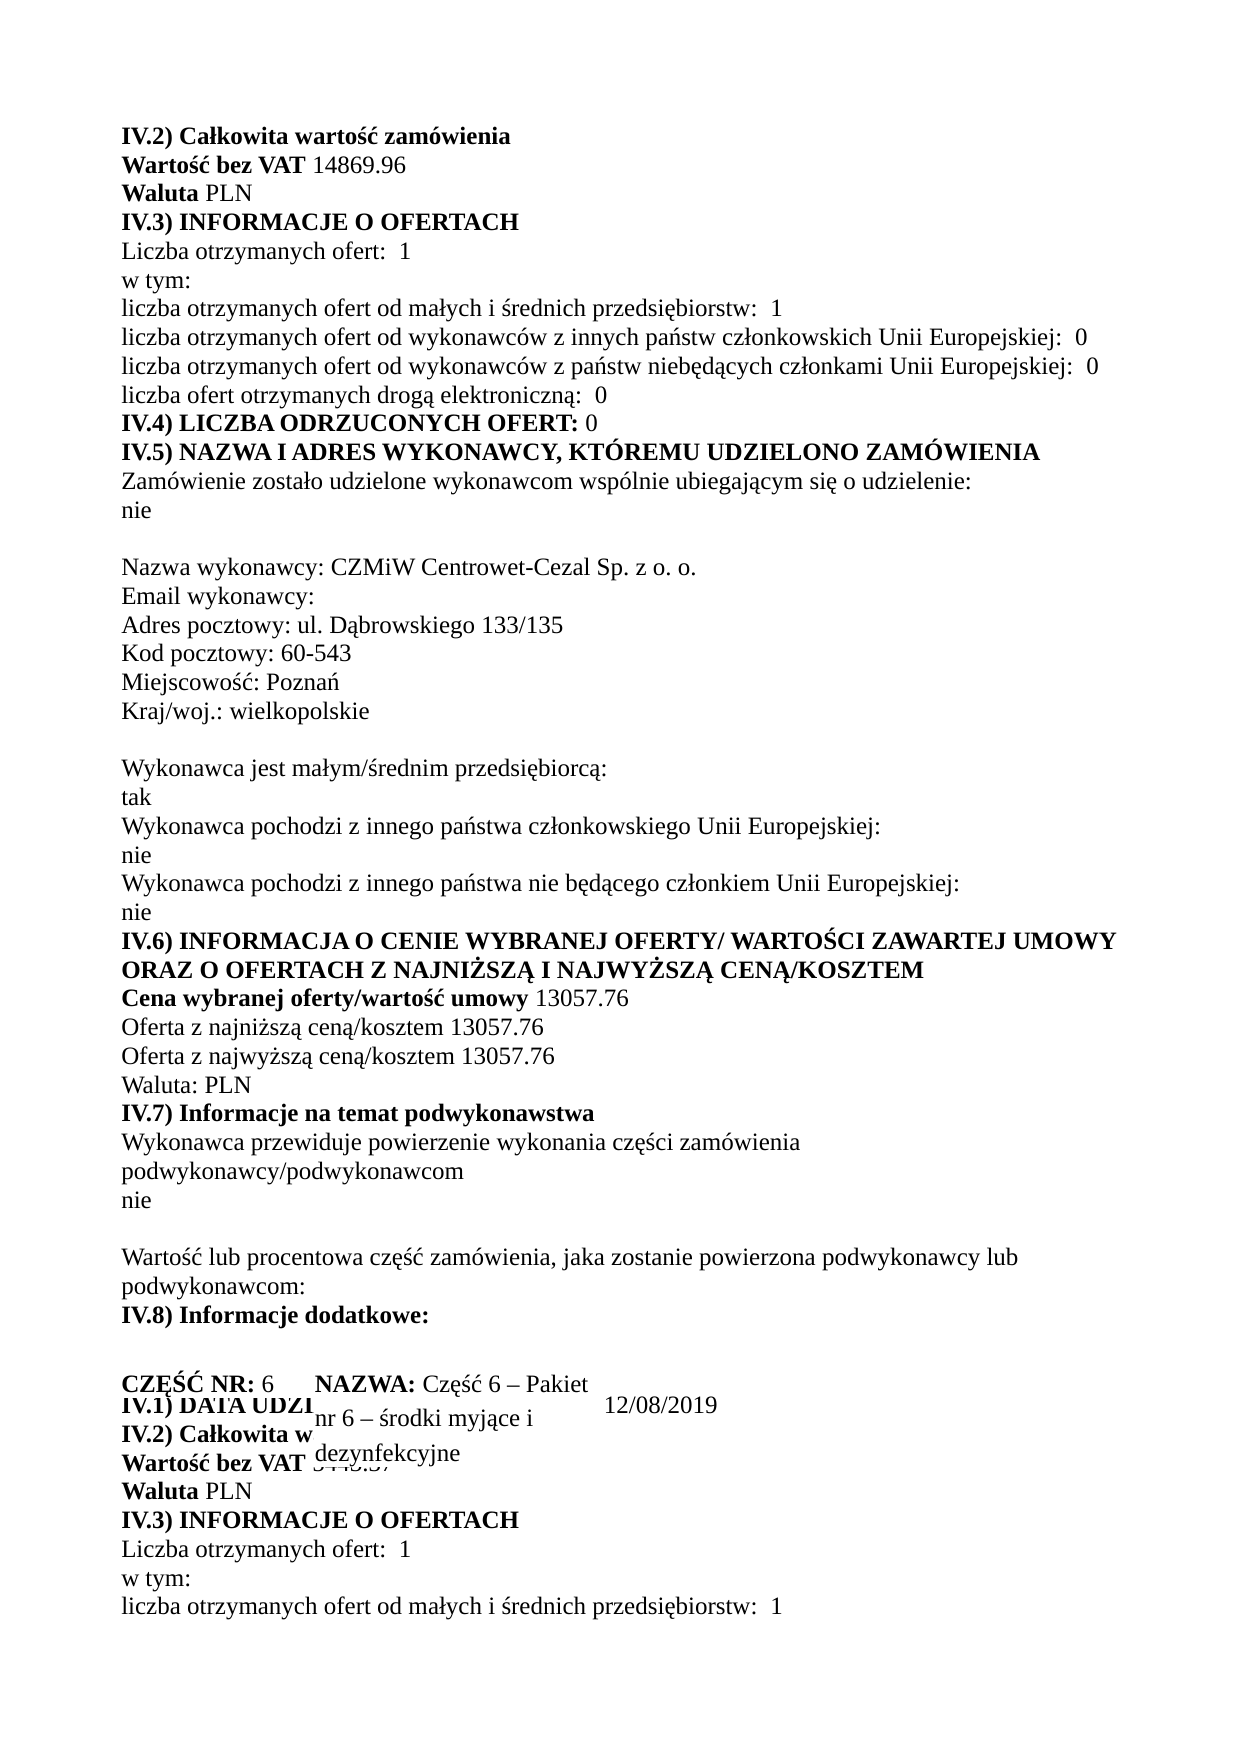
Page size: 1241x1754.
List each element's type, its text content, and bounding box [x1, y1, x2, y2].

table_cell [608, 1377, 1122, 1387]
table_cell IV.1) DATA UDZIELENIA ZAMÓWIENIA: 12/08/2019 IV.2) Całkowita wartość zamówienia Wartość bez VAT 5443.37 Waluta PLN IV.3) INFORMACJE O OFERTACH Liczba otrzymanych ofert: 1 w tym: liczba otrzymanych ofert od małych i średnich przedsiębiorstw: 1 liczba otrzymanych ofert od wykonawców z innych państw członkowskich Unii Europejskiej: 0 liczba otrzymanych ofert od wykonawców z państw niebędących członkami Unii Europejskiej: 0 liczba ofert otrzymanych drogą elektroniczną: 0 IV.4) LICZBA ODRZUCONYCH OFERT: 0 IV.5) NAZWA I ADRES WYKONAWCY, KTÓREMU UDZIELONO ZAMÓWIENIA Zamówienie zostało udzielone wykonawcom wspólnie ubiegającym się o udzielenie: nie Nazwa wykonawcy: MEDIM Sp. z o. o. Email wykonawcy: Adres pocztowy: ul. Puławska Kod pocztowy: 05-500 Miejscowość: Piaseczno Kraj/woj.: mazowieckie Wykonawca jest małym/średnim przedsiębiorcą: tak Wykonawca pochodzi z innego państwa członkowskiego Unii Europejskiej: nie Wykonawca pochodzi z innego państwa nie będącego członkiem Unii Europejskiej: nie IV.6) INFORMACJA O CENIE WYBRANEJ OFERTY/ WARTOŚCI ZAWARTEJ UMOWY ORAZ O OFERTACH Z NAJNIŻSZĄ I NAJWYŻSZĄ CENĄ/KOSZTEM Cena wybranej oferty/wartość umowy 4959.04 Oferta z najniższą ceną/kosztem 4959.04 Oferta z najwyższą ceną/kosztem 4959.04 Waluta: PLN IV.7) Informacje na temat podwykonawstwa Wykonawca przewiduje powierzenie wykonania części zamówienia podwykonawcy/podwykonawcom nie Wartość lub procentowa część zamówienia, jaka zostanie powierzona podwykonawcy lub podwykonawcom: IV.8) Informacje dodatkowe: [118, 1387, 1122, 1623]
table_header [608, 1366, 1122, 1377]
table_header [118, 1366, 608, 1467]
table_cell IV.1) DATA UDZIELENIA ZAMÓWIENIA: 12/08/2019 IV.2) Całkowita wartość zamówienia Wartość bez VAT 14869.96 Waluta PLN IV.3) INFORMACJE O OFERTACH Liczba otrzymanych ofert: 1 w tym: liczba otrzymanych ofert od małych i średnich przedsiębiorstw: 1 liczba otrzymanych ofert od wykonawców z innych państw członkowskich Unii Europejskiej: 0 liczba otrzymanych ofert od wykonawców z państw niebędących członkami Unii Europejskiej: 0 liczba ofert otrzymanych drogą elektroniczną: 0 IV.4) LICZBA ODRZUCONYCH OFERT: 0 IV.5) NAZWA I ADRES WYKONAWCY, KTÓREMU UDZIELONO ZAMÓWIENIA Zamówienie zostało udzielone wykonawcom wspólnie ubiegającym się o udzielenie: nie Nazwa wykonawcy: CZMiW Centrowet-Cezal Sp. z o. o. Email wykonawcy: Adres pocztowy: ul. Dąbrowskiego 133/135 Kod pocztowy: 60-543 Miejscowość: Poznań Kraj/woj.: wielkopolskie Wykonawca jest małym/średnim przedsiębiorcą: tak Wykonawca pochodzi z innego państwa członkowskiego Unii Europejskiej: nie Wykonawca pochodzi z innego państwa nie będącego członkiem Unii Europejskiej: nie IV.6) INFORMACJA O CENIE WYBRANEJ OFERTY/ WARTOŚCI ZAWARTEJ UMOWY ORAZ O OFERTACH Z NAJNIŻSZĄ I NAJWYŻSZĄ CENĄ/KOSZTEM Cena wybranej oferty/wartość umowy 13057.76 Oferta z najniższą ceną/kosztem 13057.76 Oferta z najwyższą ceną/kosztem 13057.76 Waluta: PLN IV.7) Informacje na temat podwykonawstwa Wykonawca przewiduje powierzenie wykonania części zamówienia podwykonawcy/podwykonawcom nie Wartość lub procentowa część zamówienia, jaka zostanie powierzona podwykonawcy lub podwykonawcom: IV.8) Informacje dodatkowe: [118, 118, 1122, 1331]
